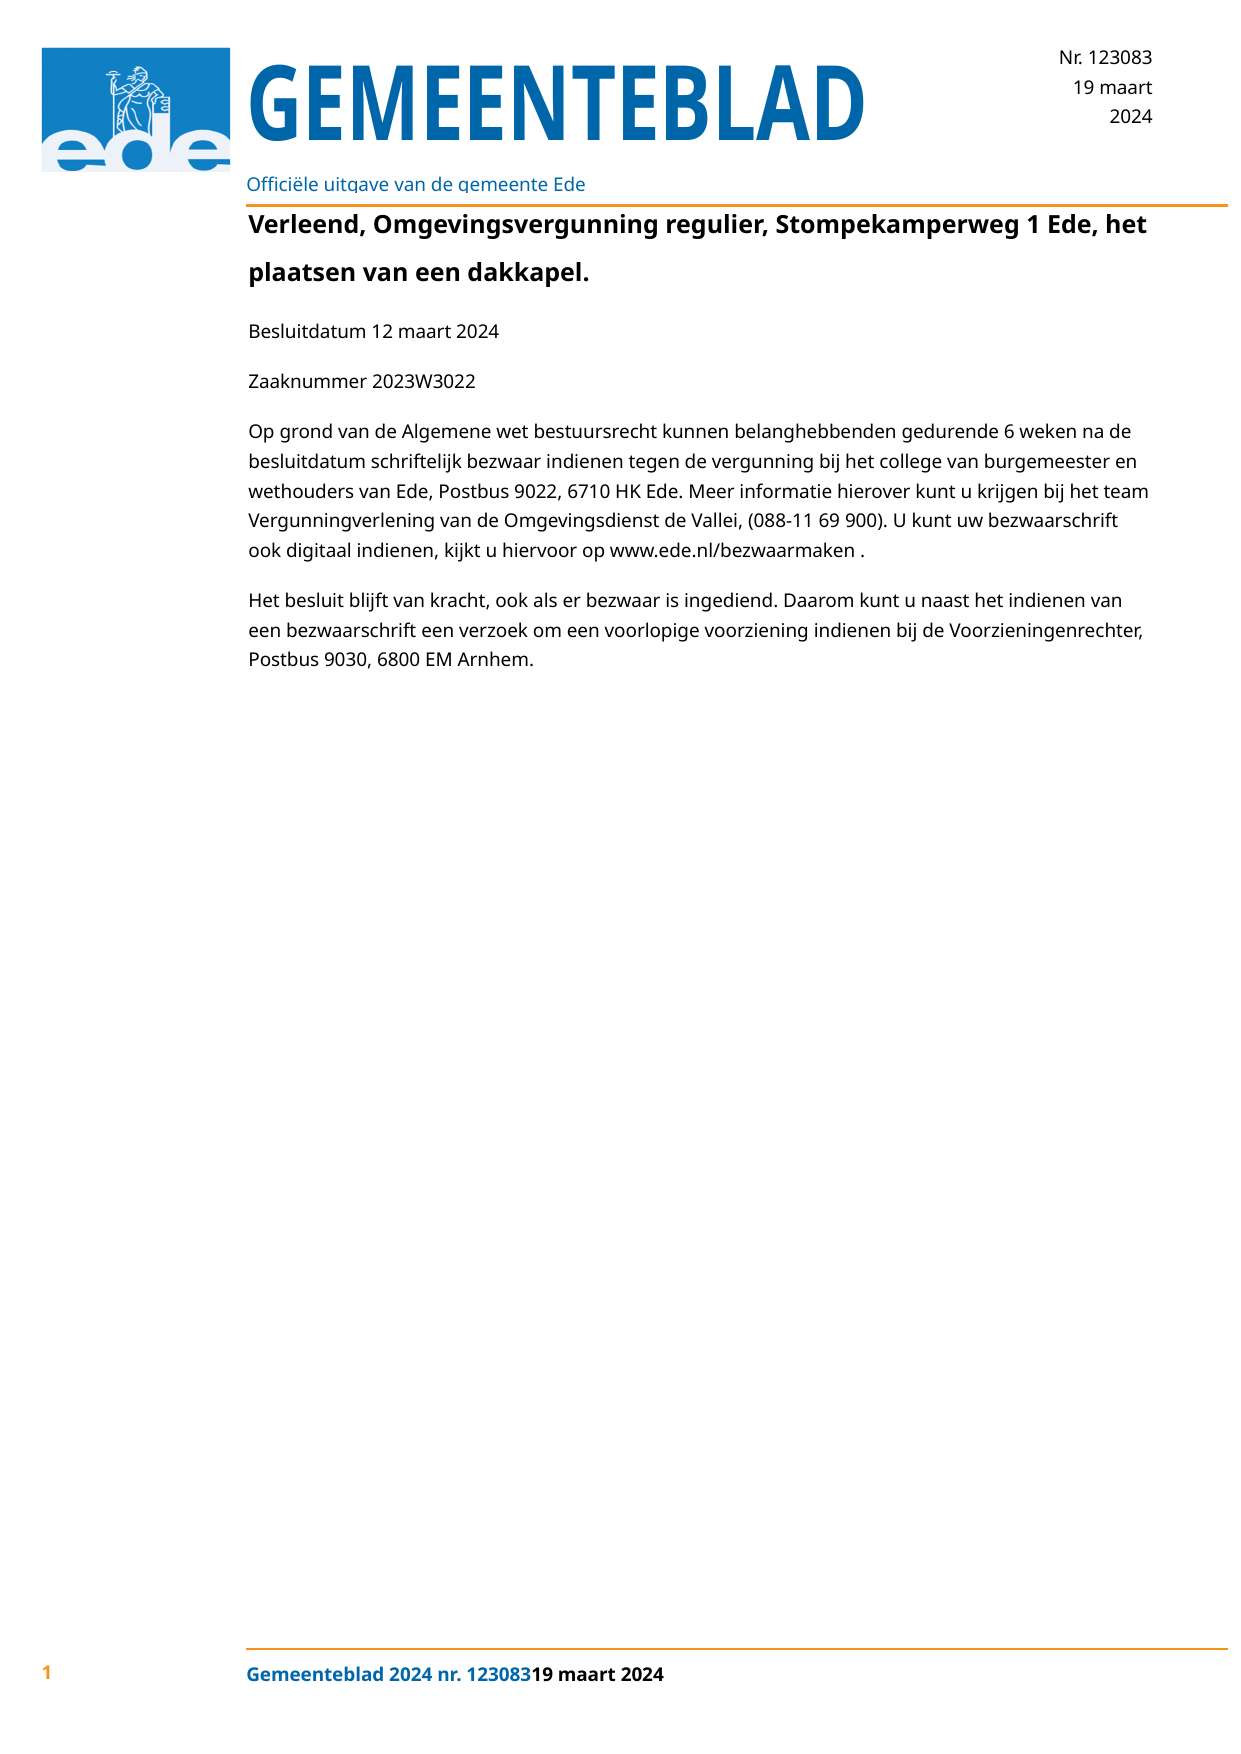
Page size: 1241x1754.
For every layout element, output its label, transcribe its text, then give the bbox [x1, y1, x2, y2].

text Besluitdatum 12 maart 2024 [248, 318, 1152, 344]
text Verleend, Omgevingsvergunning regulier, Stompekamperweg 1 Ede, het plaatsen van een dakkapel. [248, 207, 1152, 288]
text Op grond van de Algemene wet bestuursrecht kunnen belanghebbenden gedurende 6 weken na de besluitdatum schriftelijk bezwaar indienen tegen de vergunning bij het college van burgemeester en wethouders van Ede, Postbus 9022, 6710 HK Ede. Meer informatie hierover kunt u krijgen bij het team Vergunningverlening van de Omgevingsdienst de Vallei, (088-11 69 900). U kunt uw bezwaarschrift ook digitaal indienen, kijkt u hiervoor op www.ede.nl/bezwaarmaken . [248, 419, 1152, 563]
picture [41, 47, 231, 172]
text Het besluit blijft van kracht, ook als er bezwaar is ingediend. Daarom kunt u naast het indienen van een bezwaarschrift een verzoek om een voorlopige voorziening indienen bij de Voorzieningenrechter, Postbus 9030, 6800 EM Arnhem. [248, 587, 1152, 672]
text Zaaknummer 2023W3022 [248, 368, 1152, 394]
